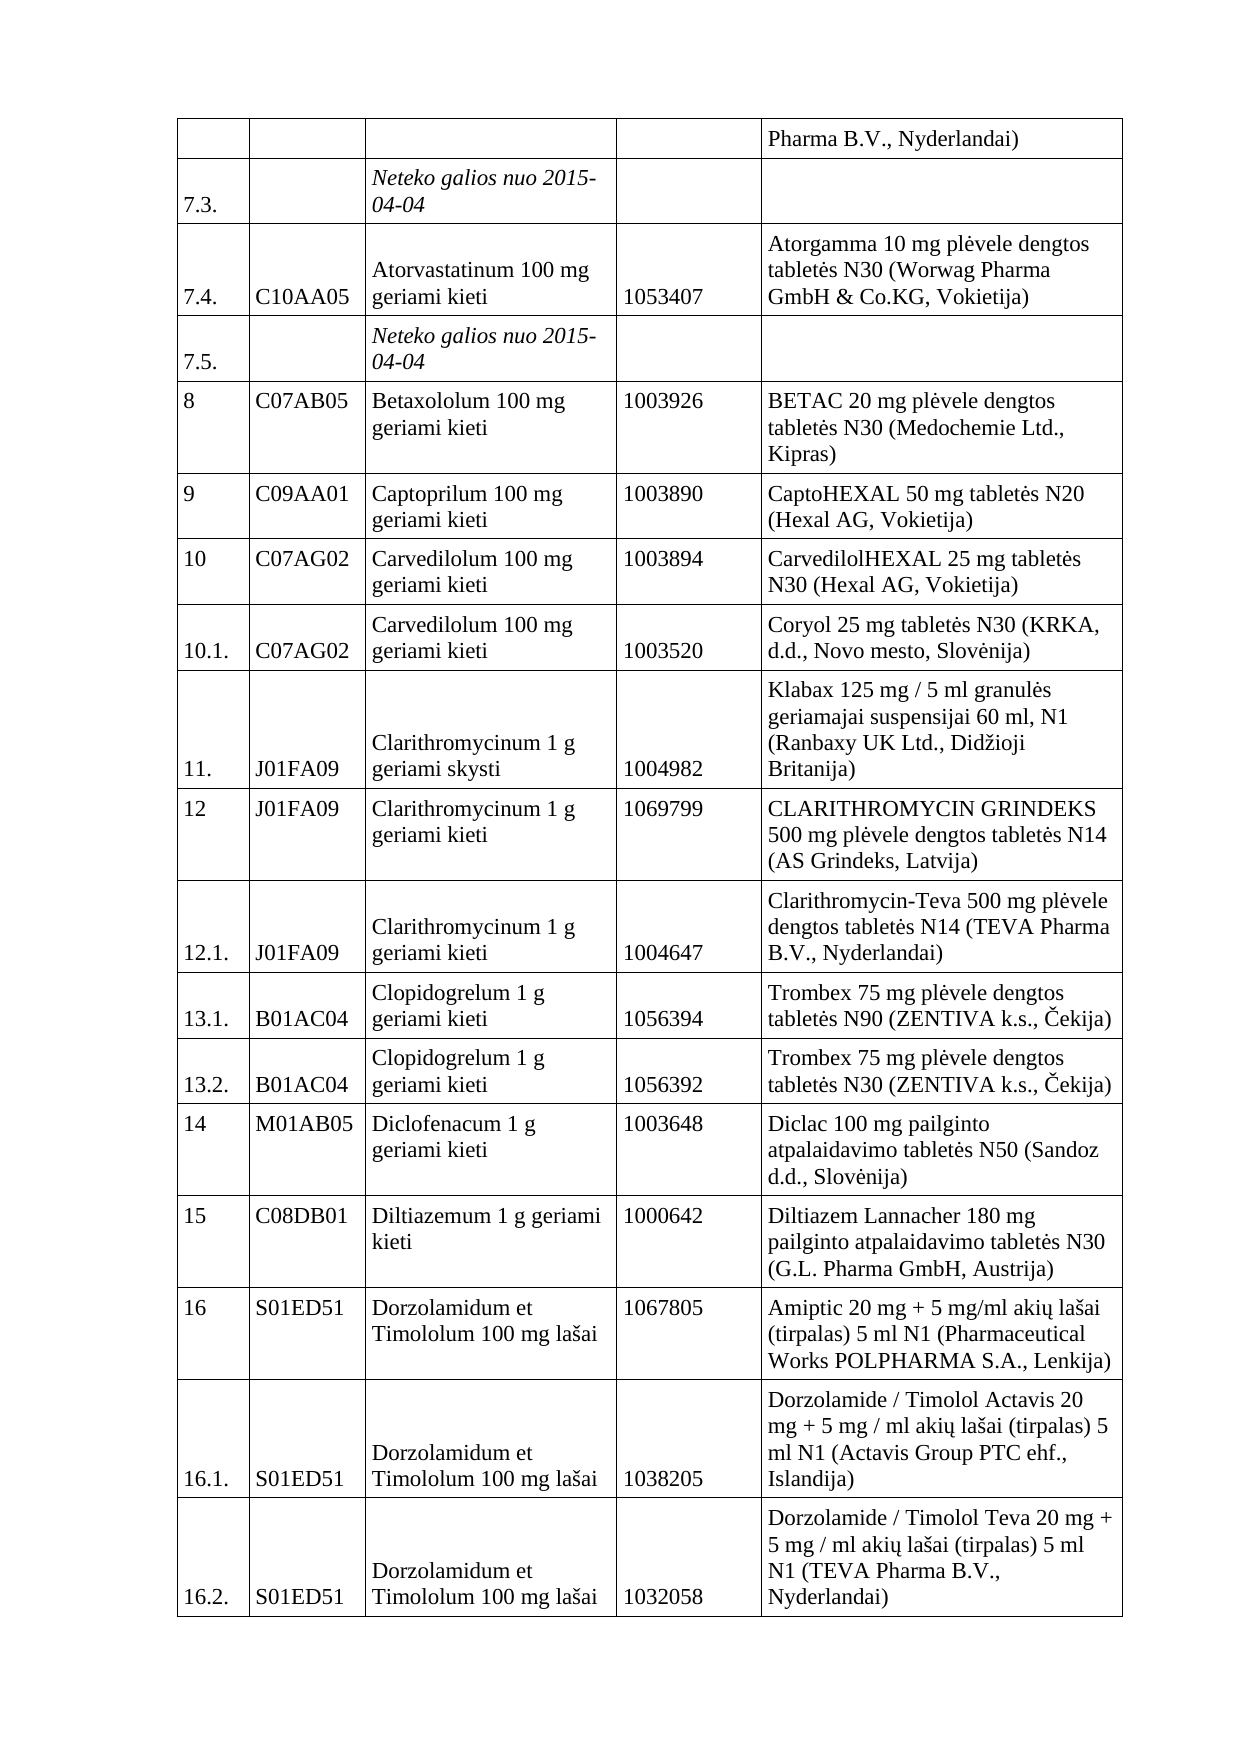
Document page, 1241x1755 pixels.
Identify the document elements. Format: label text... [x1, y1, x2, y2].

table_cell C10AA05 [250, 224, 365, 315]
table_cell 1032058 [617, 1498, 761, 1616]
table_cell Diltiazemum 1 g geriami kieti [366, 1196, 616, 1287]
table_cell Dorzolamidum et Timololum 100 mg lašai [366, 1288, 616, 1379]
table_cell Clarithromycin-Teva 500 mg plėvele dengtos tabletės N14 (TEVA Pharma B.V., Nyderlandai) [762, 881, 1122, 972]
table_cell 1069799 [617, 789, 761, 880]
table_cell 1003890 [617, 474, 761, 538]
table_cell M01AB05 [250, 1104, 365, 1195]
table_cell Clarithromycinum 1 g geriami kieti [366, 881, 616, 972]
table_cell 13.1. [178, 973, 249, 1037]
table_cell Trombex 75 mg plėvele dengtos tabletės N30 (ZENTIVA k.s., Čekija) [762, 1039, 1122, 1103]
table_cell C07AB05 [250, 382, 365, 473]
table_cell [366, 119, 616, 157]
table_cell 15 [178, 1196, 249, 1287]
table_cell Trombex 75 mg plėvele dengtos tabletės N90 (ZENTIVA k.s., Čekija) [762, 973, 1122, 1037]
table_cell C07AG02 [250, 539, 365, 604]
table_cell [250, 159, 365, 223]
table_cell Neteko galios nuo 2015-04-04 [366, 316, 616, 381]
table_cell C08DB01 [250, 1196, 365, 1287]
table_cell S01ED51 [250, 1380, 365, 1497]
table_cell 1056392 [617, 1039, 761, 1103]
table_cell CLARITHROMYCIN GRINDEKS 500 mg plėvele dengtos tabletės N14 (AS Grindeks, Latvija) [762, 789, 1122, 880]
table_cell Carvedilolum 100 mg geriami kieti [366, 605, 616, 669]
table_cell Neteko galios nuo 2015-04-04 [366, 159, 616, 223]
table_cell Clarithromycinum 1 g geriami skysti [366, 671, 616, 788]
table_cell 9 [178, 474, 249, 538]
table_cell 16.1. [178, 1380, 249, 1497]
table_cell 11. [178, 671, 249, 788]
table_cell Clopidogrelum 1 g geriami kieti [366, 1039, 616, 1103]
table_cell 10 [178, 539, 249, 604]
table_cell 14 [178, 1104, 249, 1195]
table_cell 1067805 [617, 1288, 761, 1379]
table_cell 16.2. [178, 1498, 249, 1616]
table_cell Dorzolamidum et Timololum 100 mg lašai [366, 1498, 616, 1616]
table_cell Captoprilum 100 mg geriami kieti [366, 474, 616, 538]
table_cell 7.3. [178, 159, 249, 223]
table_cell Pharma B.V., Nyderlandai) [762, 119, 1122, 157]
table_cell S01ED51 [250, 1498, 365, 1616]
table_cell 1038205 [617, 1380, 761, 1497]
table_cell 12 [178, 789, 249, 880]
table_cell C09AA01 [250, 474, 365, 538]
table_cell 1053407 [617, 224, 761, 315]
table_cell 1003894 [617, 539, 761, 604]
table_cell 7.5. [178, 316, 249, 381]
table_cell [178, 119, 249, 157]
table_cell [762, 316, 1122, 381]
table_cell [250, 119, 365, 157]
table_cell 1056394 [617, 973, 761, 1037]
table_cell [617, 316, 761, 381]
table_cell Klabax 125 mg / 5 ml granulės geriamajai suspensijai 60 ml, N1 (Ranbaxy UK Ltd., Didžioji Britanija) [762, 671, 1122, 788]
table_cell [617, 159, 761, 223]
table_cell 1004982 [617, 671, 761, 788]
table_cell [762, 159, 1122, 223]
table_cell 12.1. [178, 881, 249, 972]
table_cell C07AG02 [250, 605, 365, 669]
table_cell Diclac 100 mg pailginto atpalaidavimo tabletės N50 (Sandoz d.d., Slovėnija) [762, 1104, 1122, 1195]
table_cell J01FA09 [250, 881, 365, 972]
table_cell 1003648 [617, 1104, 761, 1195]
table_cell Atorvastatinum 100 mg geriami kieti [366, 224, 616, 315]
table_cell 1003520 [617, 605, 761, 669]
table_cell Dorzolamidum et Timololum 100 mg lašai [366, 1380, 616, 1497]
table_cell Betaxololum 100 mg geriami kieti [366, 382, 616, 473]
table_cell [250, 316, 365, 381]
table_cell 1000642 [617, 1196, 761, 1287]
table_cell 10.1. [178, 605, 249, 669]
table_cell B01AC04 [250, 973, 365, 1037]
table_cell Coryol 25 mg tabletės N30 (KRKA, d.d., Novo mesto, Slovėnija) [762, 605, 1122, 669]
table_cell J01FA09 [250, 789, 365, 880]
table_cell Diclofenacum 1 g geriami kieti [366, 1104, 616, 1195]
table_cell CaptoHEXAL 50 mg tabletės N20 (Hexal AG, Vokietija) [762, 474, 1122, 538]
table_cell Dorzolamide / Timolol Teva 20 mg + 5 mg / ml akių lašai (tirpalas) 5 ml N1 (TEVA Pharma B.V., Nyderlandai) [762, 1498, 1122, 1616]
table_cell Clopidogrelum 1 g geriami kieti [366, 973, 616, 1037]
table_cell [617, 119, 761, 157]
table_cell 8 [178, 382, 249, 473]
table_cell 7.4. [178, 224, 249, 315]
table_cell S01ED51 [250, 1288, 365, 1379]
table_cell BETAC 20 mg plėvele dengtos tabletės N30 (Medochemie Ltd., Kipras) [762, 382, 1122, 473]
table_cell Carvedilolum 100 mg geriami kieti [366, 539, 616, 604]
table_cell Dorzolamide / Timolol Actavis 20 mg + 5 mg / ml akių lašai (tirpalas) 5 ml N1 (Actavis Group PTC ehf., Islandija) [762, 1380, 1122, 1497]
table_cell B01AC04 [250, 1039, 365, 1103]
table_cell Atorgamma 10 mg plėvele dengtos tabletės N30 (Worwag Pharma GmbH & Co.KG, Vokietija) [762, 224, 1122, 315]
table_cell Amiptic 20 mg + 5 mg/ml akių lašai (tirpalas) 5 ml N1 (Pharmaceutical Works POLPHARMA S.A., Lenkija) [762, 1288, 1122, 1379]
table_cell Diltiazem Lannacher 180 mg pailginto atpalaidavimo tabletės N30 (G.L. Pharma GmbH, Austrija) [762, 1196, 1122, 1287]
table_cell 16 [178, 1288, 249, 1379]
table_cell 1004647 [617, 881, 761, 972]
table_cell Clarithromycinum 1 g geriami kieti [366, 789, 616, 880]
table_cell J01FA09 [250, 671, 365, 788]
table_cell 1003926 [617, 382, 761, 473]
table_cell 13.2. [178, 1039, 249, 1103]
table_cell CarvedilolHEXAL 25 mg tabletės N30 (Hexal AG, Vokietija) [762, 539, 1122, 604]
